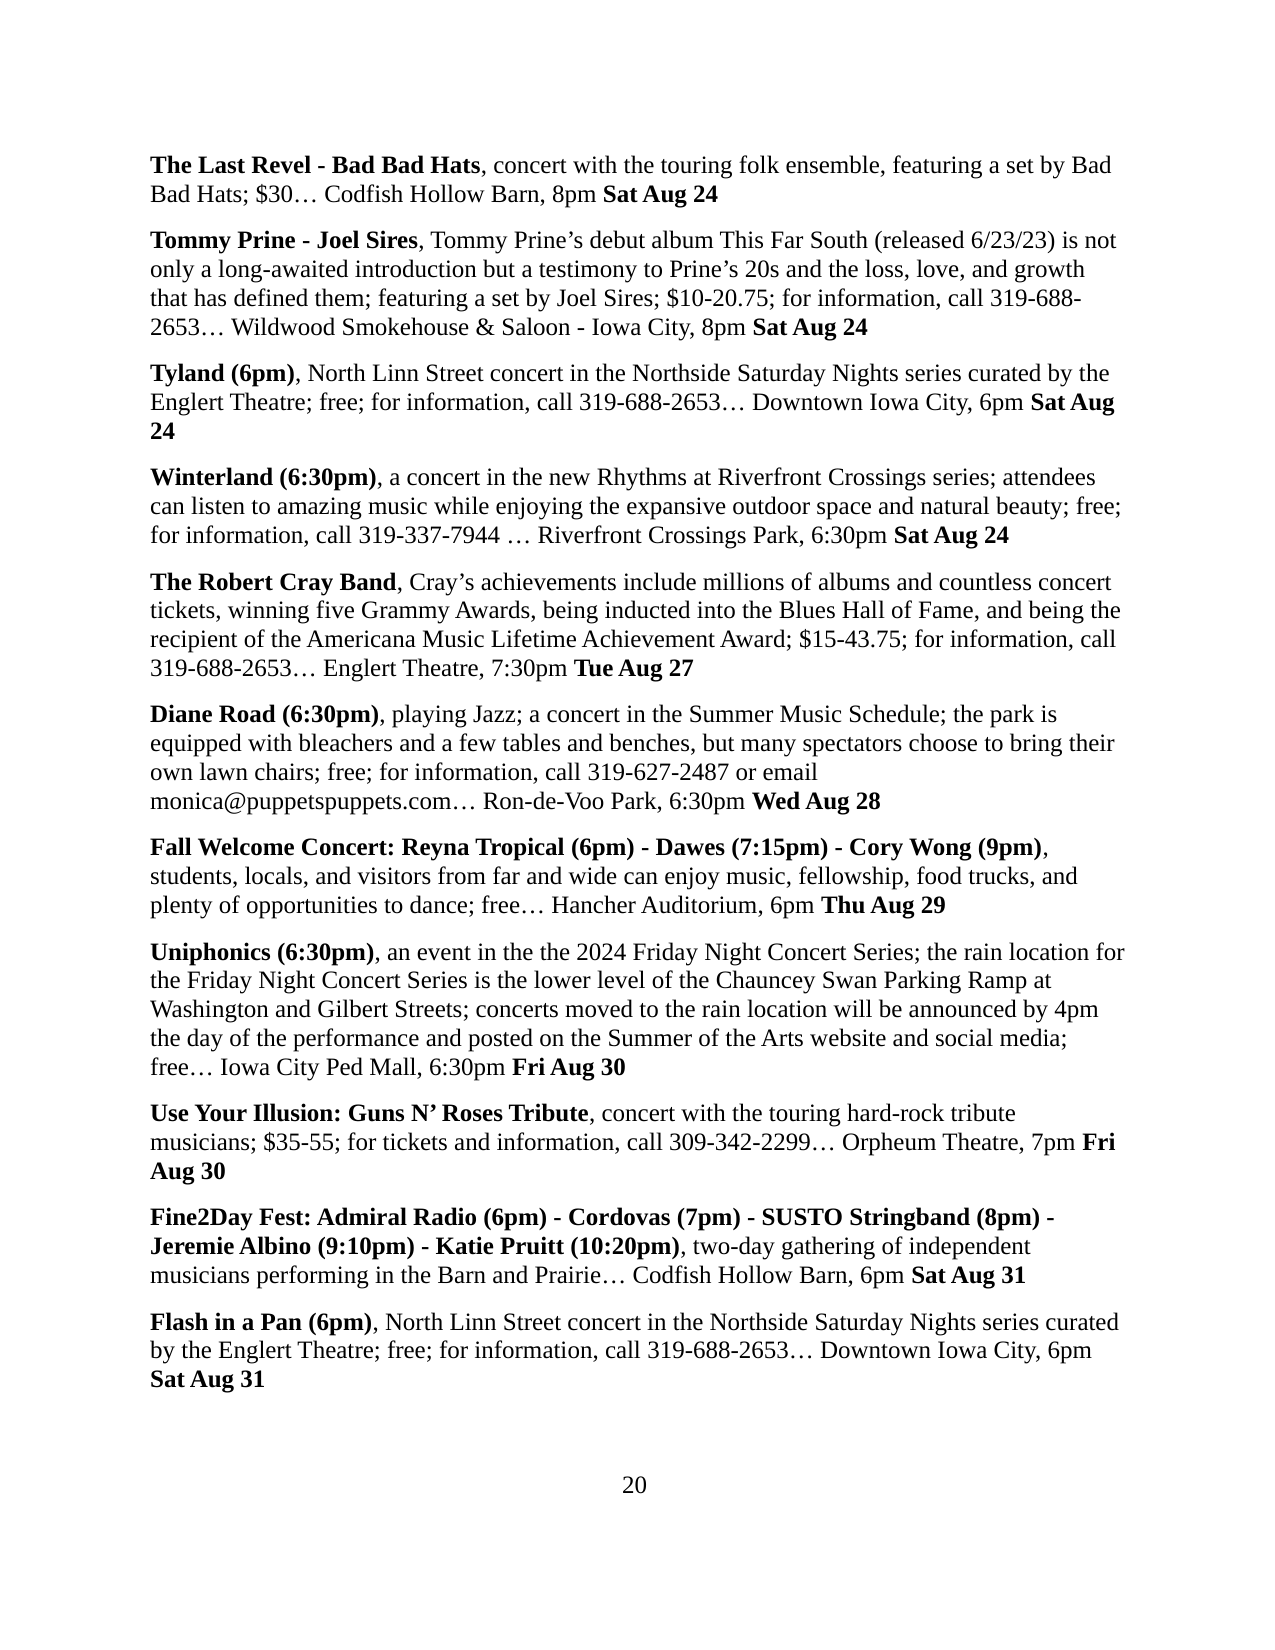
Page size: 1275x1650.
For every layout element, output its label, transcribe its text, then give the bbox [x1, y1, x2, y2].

text Use Your Illusion: Guns N’ Roses Tribute, concert with the touring hard-rock tribute musicians; $35-55; for tickets and information, call 309-342-2299… Orpheum Theatre, 7pm Fri Aug 30 [150, 1098, 1125, 1184]
text Fall Welcome Concert: Reyna Tropical (6pm) - Dawes (7:15pm) - Cory Wong (9pm), students, locals, and visitors from far and wide can enjoy music, fellowship, food trucks, and plenty of opportunities to dance; free… Hancher Auditorium, 6pm Thu Aug 29 [150, 832, 1125, 919]
text Winterland (6:30pm), a concert in the new Rhythms at Riverfront Crossings series; attendees can listen to amazing music while enjoying the expansive outdoor space and natural beauty; free; for information, call 319-337-7944 … Riverfront Crossings Park, 6:30pm Sat Aug 24 [150, 462, 1125, 549]
text Flash in a Pan (6pm), North Linn Street concert in the Northside Saturday Nights series curated by the Englert Theatre; free; for information, call 319-688-2653… Downtown Iowa City, 6pm Sat Aug 31 [150, 1307, 1125, 1393]
text Tommy Prine - Joel Sires, Tommy Prine’s debut album This Far South (released 6/23/23) is not only a long-awaited introduction but a testimony to Prine’s 20s and the loss, love, and growth that has defined them; featuring a set by Joel Sires; $10-20.75; for information, call 319-688-2653… Wildwood Smokehouse & Saloon - Iowa City, 8pm Sat Aug 24 [150, 225, 1125, 340]
text The Robert Cray Band, Cray’s achievements include millions of albums and countless concert tickets, winning five Grammy Awards, being inducted into the Blues Hall of Fame, and being the recipient of the Americana Music Lifetime Achievement Award; $15-43.75; for information, call 319-688-2653… Englert Theatre, 7:30pm Tue Aug 27 [150, 567, 1125, 682]
text Fine2Day Fest: Admiral Radio (6pm) - Cordovas (7pm) - SUSTO Stringband (8pm) - Jeremie Albino (9:10pm) - Katie Pruitt (10:20pm), two-day gathering of independent musicians performing in the Barn and Prairie… Codfish Hollow Barn, 6pm Sat Aug 31 [150, 1202, 1125, 1289]
text Uniphonics (6:30pm), an event in the the 2024 Friday Night Concert Series; the rain location for the Friday Night Concert Series is the lower level of the Chauncey Swan Parking Ramp at Washington and Gilbert Streets; concerts moved to the rain location will be announced by 4pm the day of the performance and posted on the Summer of the Arts website and social media; free… Iowa City Ped Mall, 6:30pm Fri Aug 30 [150, 937, 1125, 1080]
text Diane Road (6:30pm), playing Jazz; a concert in the Summer Music Schedule; the park is equipped with bleachers and a few tables and benches, but many spectators choose to bring their own lawn chairs; free; for information, call 319-627-2487 or email monica@puppetspuppets.com… Ron-de-Voo Park, 6:30pm Wed Aug 28 [150, 699, 1125, 814]
text Tyland (6pm), North Linn Street concert in the Northside Saturday Nights series curated by the Englert Theatre; free; for information, call 319-688-2653… Downtown Iowa City, 6pm Sat Aug 24 [150, 358, 1125, 444]
text The Last Revel - Bad Bad Hats, concert with the touring folk ensemble, featuring a set by Bad Bad Hats; $30… Codfish Hollow Barn, 8pm Sat Aug 24 [150, 150, 1125, 207]
